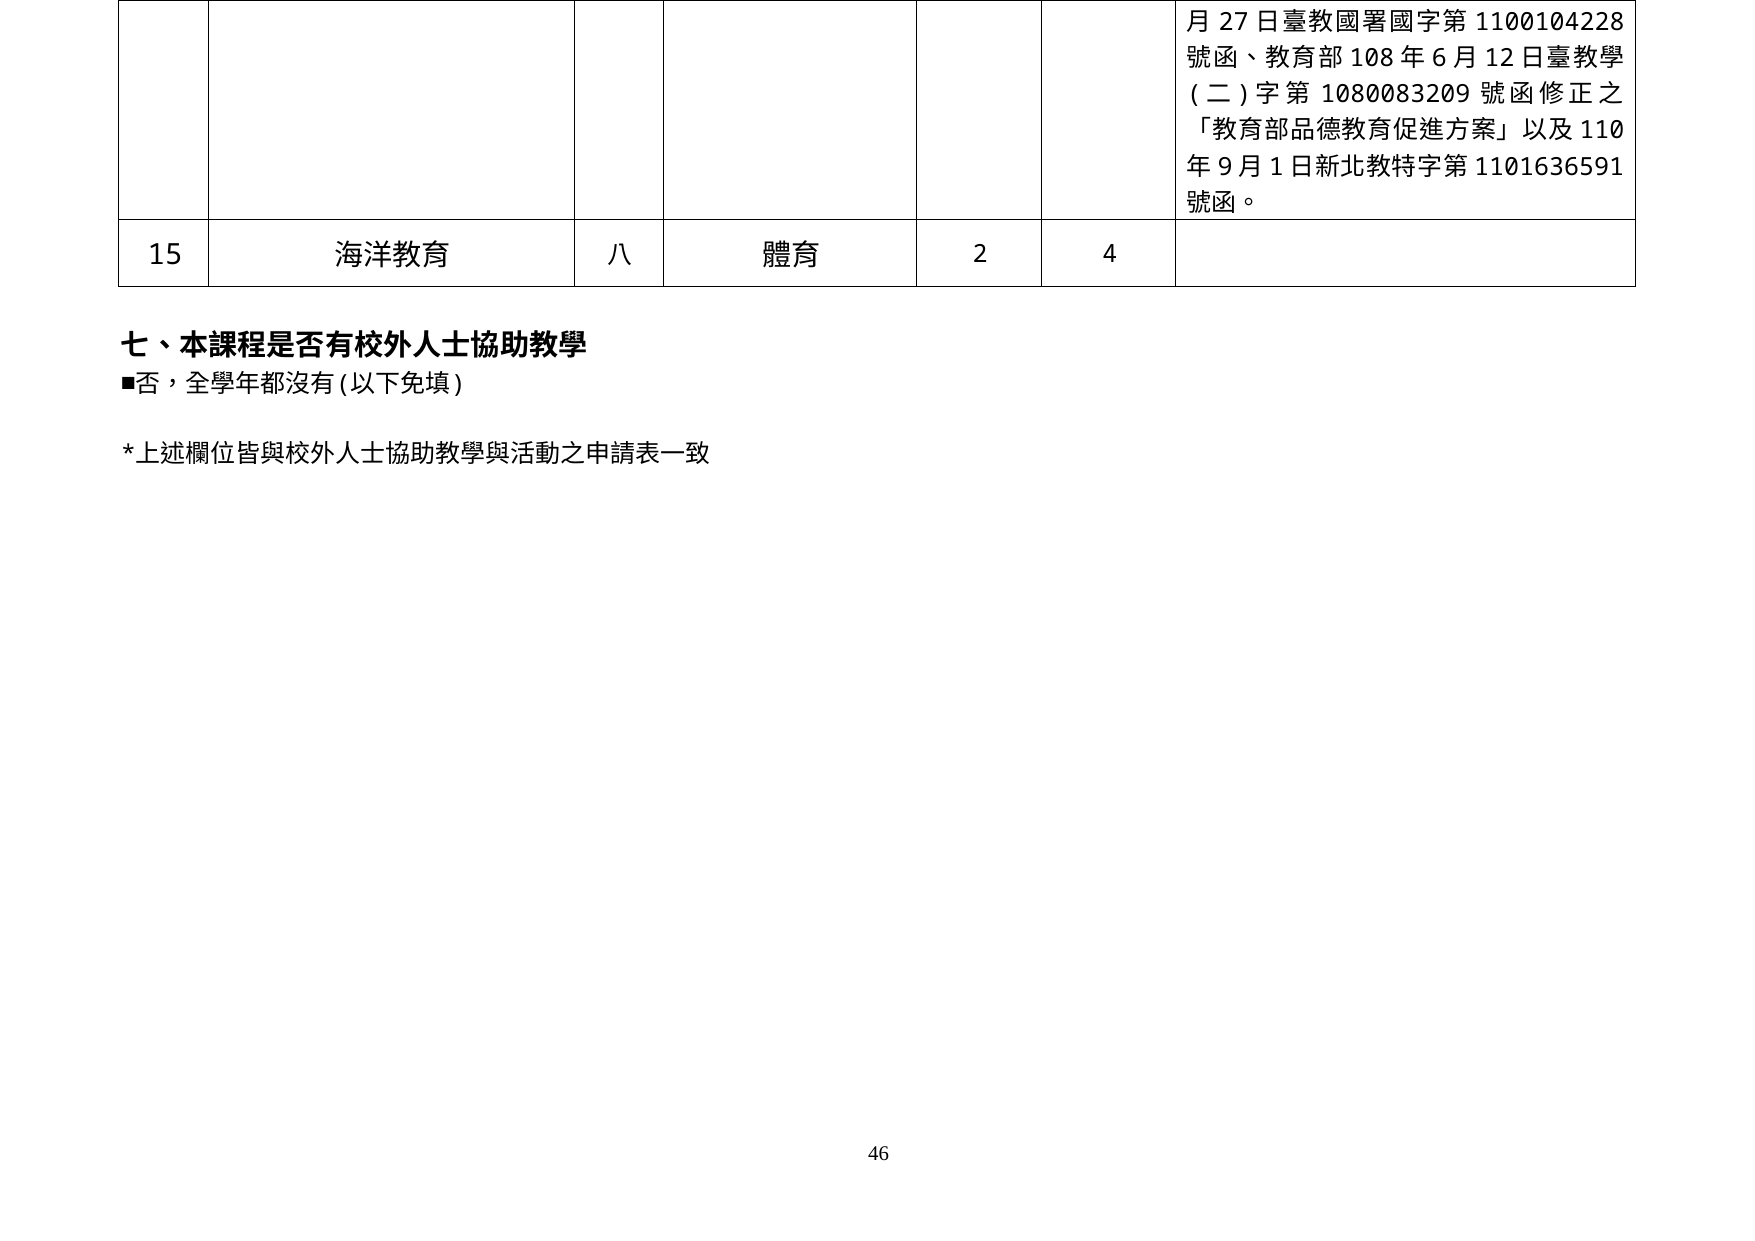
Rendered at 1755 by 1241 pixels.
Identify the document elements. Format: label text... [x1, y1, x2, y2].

table_cell 八 [575, 220, 663, 286]
table_cell 體育 [664, 220, 916, 286]
table_cell [1176, 220, 1635, 286]
table_cell [119, 1, 208, 218]
text *上述欄位皆與校外人士協助教學與活動之申請表一致 [118, 434, 1636, 470]
table_cell 2 [917, 220, 1041, 286]
text 七、本課程是否有校外人士協助教學 [118, 321, 1636, 363]
table_cell 15 [119, 220, 208, 286]
table_cell [664, 1, 916, 218]
table_cell [209, 1, 574, 218]
table_cell 海洋教育 [209, 220, 574, 286]
text ■否，全學年都沒有(以下免填) [118, 363, 1636, 400]
table_cell [1042, 1, 1175, 218]
table_cell 4 [1042, 220, 1175, 286]
table_cell [575, 1, 663, 218]
table_cell 月27日臺教國署國字第1100104228號函、教育部108年6月12日臺教學(二)字第1080083209號函修正之「教育部品德教育促進方案」以及110年9月1日新北教特字第1101636591號函。 [1176, 1, 1635, 218]
table_cell [917, 1, 1041, 218]
